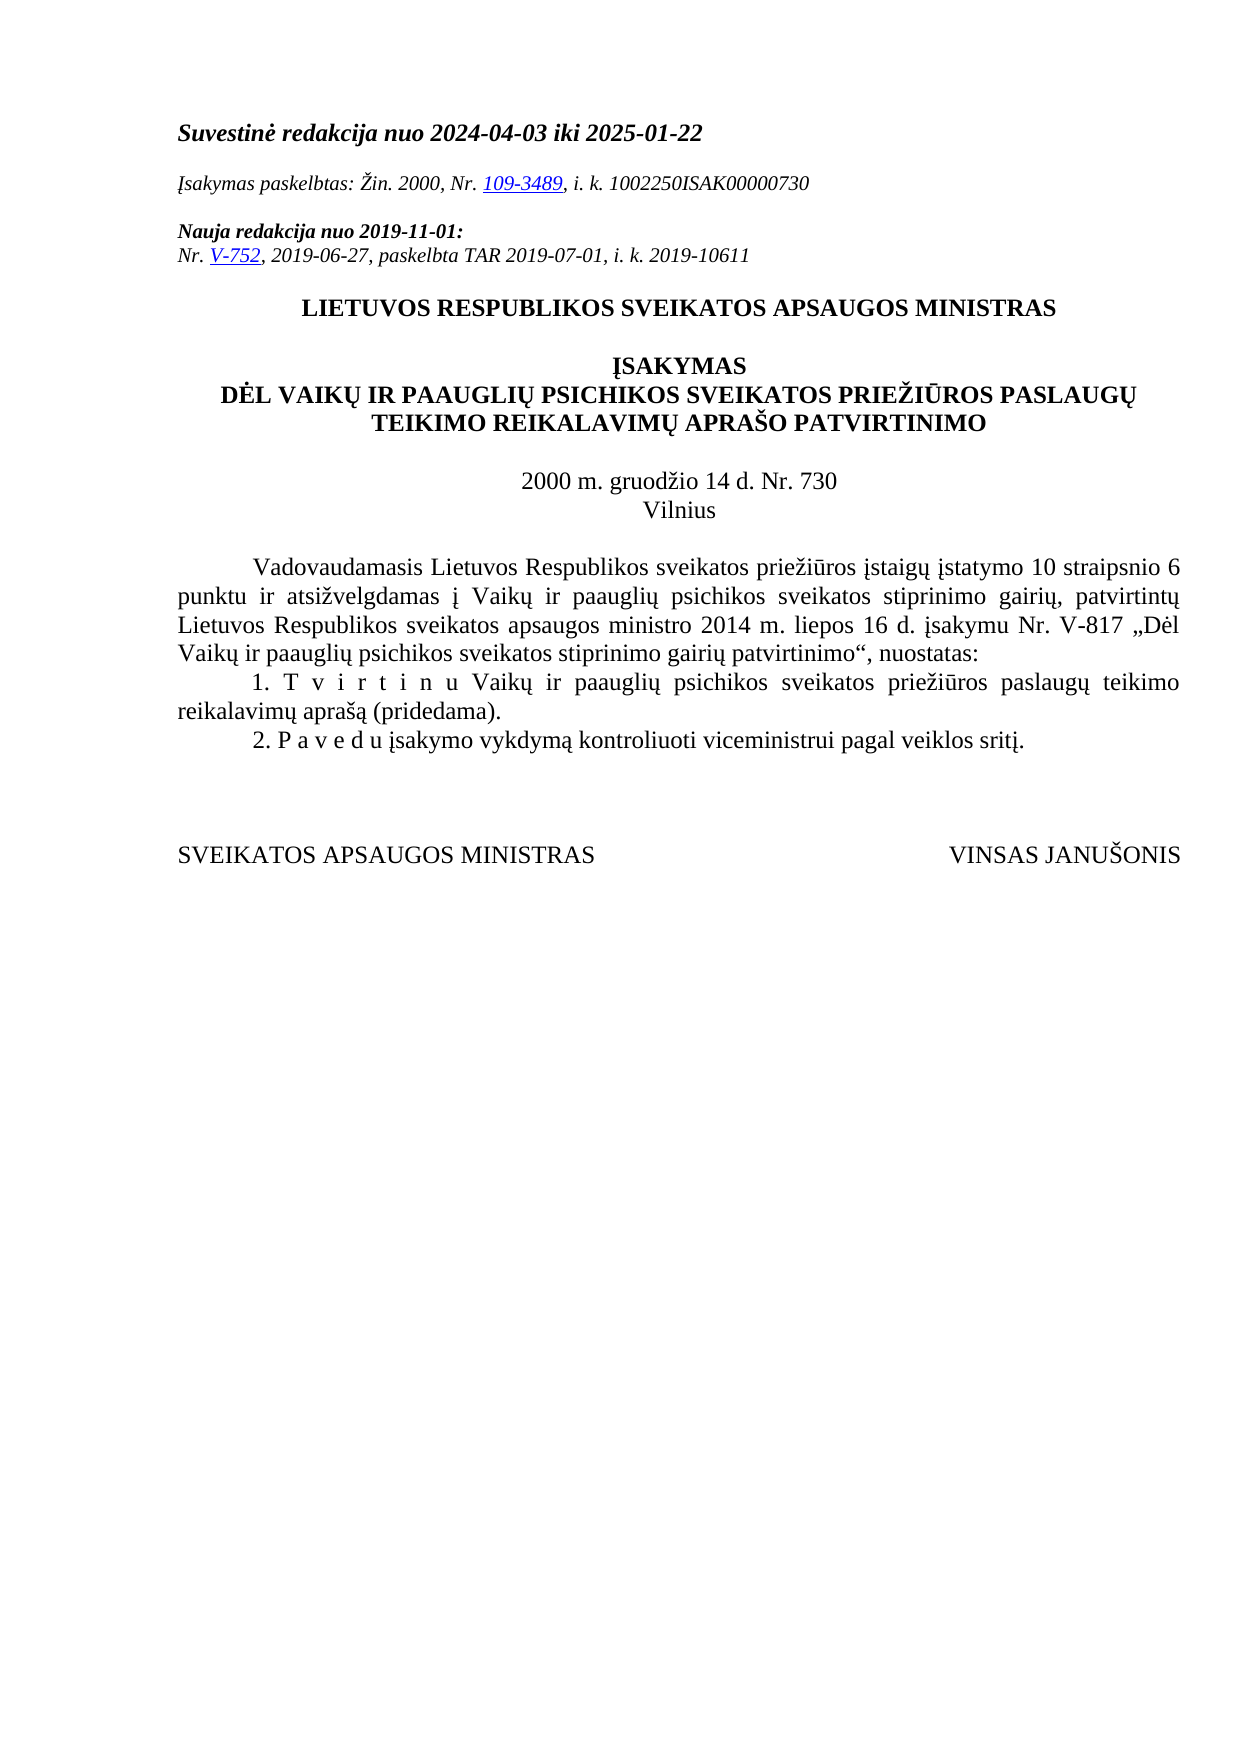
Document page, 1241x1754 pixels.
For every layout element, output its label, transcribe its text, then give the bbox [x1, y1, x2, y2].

text Suvestinė redakcija nuo 2024-04-03 iki 2025-01-22 [177, 118, 1181, 147]
text 1. T v i r t i n u Vaikų ir paauglių psichikos sveikatos priežiūros paslaugų teikimo reikalavimų aprašą (pridedama). [177, 667, 1181, 725]
text ĮSAKYMAS [177, 351, 1181, 380]
text SVEIKATOS APSAUGOS Ministras Vinsas Janušonis [177, 840, 1181, 868]
text Nr. V-752, 2019-06-27, paskelbta TAR 2019-07-01, i. k. 2019-10611 [177, 243, 1181, 267]
text 2000 m. gruodžio 14 d. Nr. 730 [177, 466, 1181, 495]
text 2. P a v e d u įsakymo vykdymą kontroliuoti viceministrui pagal veiklos sritį. [177, 725, 1181, 753]
text Nauja redakcija nuo 2019-11-01: [177, 219, 1181, 243]
text Įsakymas paskelbtas: Žin. 2000, Nr. 109-3489, i. k. 1002250ISAK00000730 [177, 171, 1181, 195]
text Vilnius [177, 495, 1181, 523]
text Vadovaudamasis Lietuvos Respublikos sveikatos priežiūros įstaigų įstatymo 10 straipsnio 6 punktu ir atsižvelgdamas į Vaikų ir paauglių psichikos sveikatos stiprinimo gairių, patvirtintų Lietuvos Respublikos sveikatos apsaugos ministro 2014 m. liepos 16 d. įsakymu Nr. V-817 „Dėl Vaikų ir paauglių psichikos sveikatos stiprinimo gairių patvirtinimo“, nuostatas: [177, 552, 1181, 667]
text LIETUVOS RESPUBLIKOS SVEIKATOS APSAUGOS MINISTRAS [177, 293, 1181, 322]
text Dėl Vaikų ir paauglių psichikos sveikatos priežiūros paslaugų teikimo reikalavimų APRAŠO PATVIRTINIMO [177, 380, 1181, 437]
